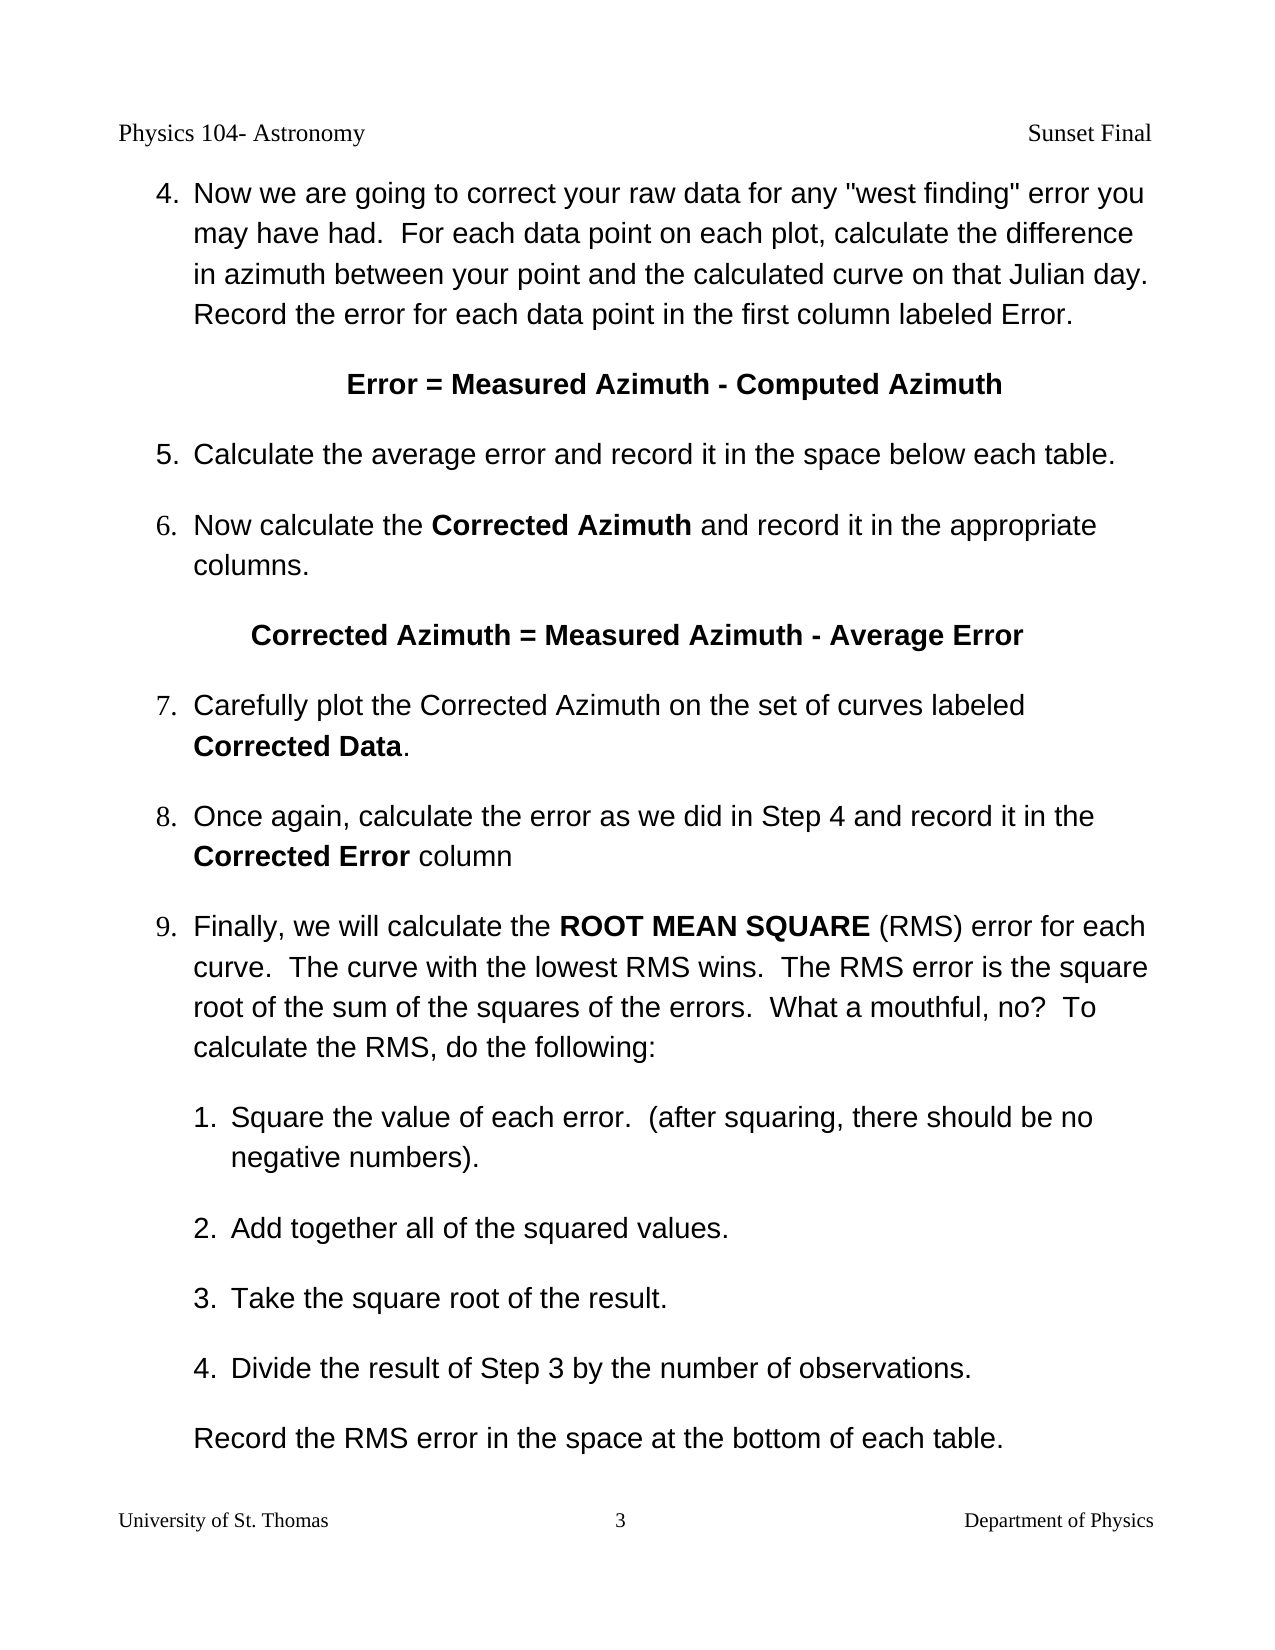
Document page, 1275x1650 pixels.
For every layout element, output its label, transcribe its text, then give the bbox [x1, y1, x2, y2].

text Corrected Azimuth = Measured Azimuth - Average Error [118, 618, 1157, 652]
list Now we are going to correct your raw data for any "west finding" error you may have had. For each data point on each plot, calculate the difference in azimuth between your point and the calculated curve on that Julian day. Record the error for each data point in the first column labeled Error. [156, 176, 1157, 331]
list Finally, we will calculate the ROOT MEAN SQUARE (RMS) error for each curve. The curve with the lowest RMS wins. The RMS error is the square root of the sum of the squares of the errors. What a mouthful, no? To calculate the RMS, do the following: [156, 909, 1157, 1064]
list Square the value of each error. (after squaring, there should be no negative numbers). [193, 1100, 1157, 1174]
list Error = Measured Azimuth - Computed Azimuth [156, 367, 1157, 401]
list Take the square root of the result. [193, 1281, 1157, 1314]
list Add together all of the squared values. [193, 1211, 1157, 1244]
list Carefully plot the Corrected Azimuth on the set of curves labeled Corrected Data. [156, 688, 1157, 762]
list Divide the result of Step 3 by the number of observations. [193, 1351, 1157, 1385]
list Calculate the average error and record it in the space below each table. [156, 437, 1157, 471]
list Record the RMS error in the space at the bottom of each table. [156, 1421, 1157, 1455]
list Once again, calculate the error as we did in Step 4 and record it in the Corrected Error column [156, 799, 1157, 873]
list Now calculate the Corrected Azimuth and record it in the appropriate columns. [156, 508, 1157, 581]
